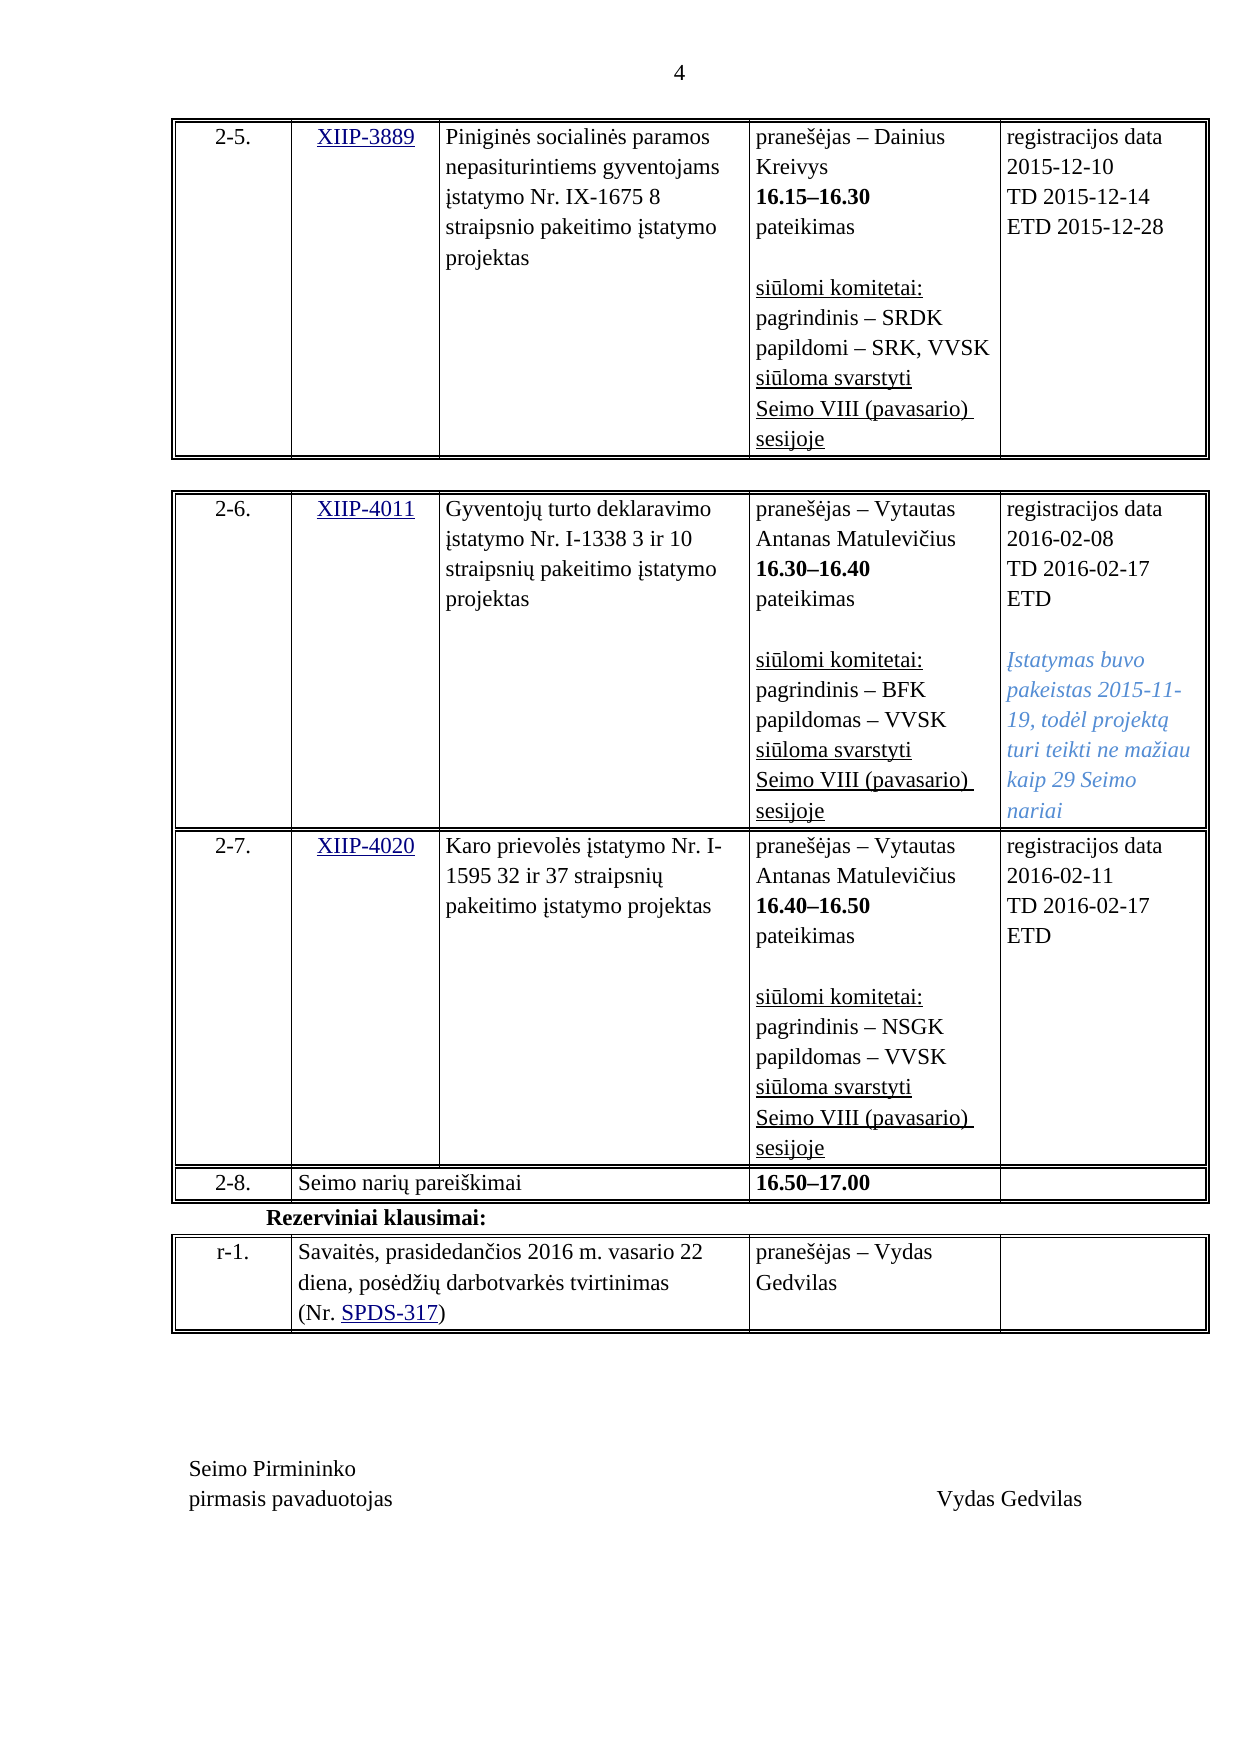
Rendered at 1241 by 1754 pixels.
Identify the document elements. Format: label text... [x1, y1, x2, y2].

table_cell registracijos data 2015-12-10 TD 2015-12-14 ETD 2015-12-28 [1001, 123, 1205, 455]
table_header Vydas Gedvilas [925, 1394, 1240, 1521]
table_header r-1. [176, 1238, 291, 1329]
table_cell 2-5. [176, 123, 291, 455]
table_cell XIIP-4020 [292, 832, 439, 1164]
table_header [537, 1394, 925, 1521]
table_header [1001, 1238, 1205, 1329]
table_cell registracijos data 2016-02-11 TD 2016-02-17 ETD [1001, 832, 1205, 1164]
table_header registracijos data 2016-02-08 TD 2016-02-17 ETD Įstatymas buvo pakeistas 2015-11-19, todėl projektą turi teikti ne mažiau kaip 29 Seimo nariai [1001, 495, 1205, 827]
table_cell pranešėjas – Vytautas Antanas Matulevičius 16.40–16.50 pateikimas siūlomi komitetai: pagrindinis – NSGK papildomas – VVSK siūloma svarstyti Seimo VIII (pavasario) sesijoje [750, 832, 1000, 1164]
table_header pranešėjas – Vydas Gedvilas [750, 1238, 1000, 1329]
table_cell XIIP-3889 [292, 123, 439, 455]
table_header pranešėjas – Vytautas Antanas Matulevičius 16.30–16.40 pateikimas siūlomi komitetai: pagrindinis – BFK papildomas – VVSK siūloma svarstyti Seimo VIII (pavasario) sesijoje [750, 495, 1000, 827]
table_cell Karo prievolės įstatymo Nr. I-1595 32 ir 37 straipsnių pakeitimo įstatymo projektas [440, 832, 749, 1164]
table_cell Seimo narių pareiškimai [292, 1169, 749, 1199]
table_cell 2-7. [176, 832, 291, 1164]
table_header Gyventojų turto deklaravimo įstatymo Nr. I-1338 3 ir 10 straipsnių pakeitimo įstatymo projektas [440, 495, 749, 827]
table_header 2-6. [176, 495, 291, 827]
table_header XIIP-4011 [292, 495, 439, 827]
table_cell 2-8. [176, 1169, 291, 1199]
table_cell 16.50–17.00 [750, 1169, 1000, 1199]
text Rezerviniai klausimai: [266, 1204, 1152, 1230]
table_cell Piniginės socialinės paramos nepasiturintiems gyventojams įstatymo Nr. IX-1675 8 straipsnio pakeitimo įstatymo projektas [440, 123, 749, 455]
table_cell pranešėjas – Dainius Kreivys 16.15–16.30 pateikimas siūlomi komitetai: pagrindinis – SRDK papildomi – SRK, VVSK siūloma svarstyti Seimo VIII (pavasario) sesijoje [750, 123, 1000, 455]
table_cell [1001, 1169, 1205, 1199]
table_header Savaitės, prasidedančios 2016 m. vasario 22 diena, posėdžių darbotvarkės tvirtinimas (Nr. SPDS-317) [292, 1238, 749, 1329]
table_header Seimo Pirmininko pirmasis pavaduotojas [177, 1394, 537, 1521]
